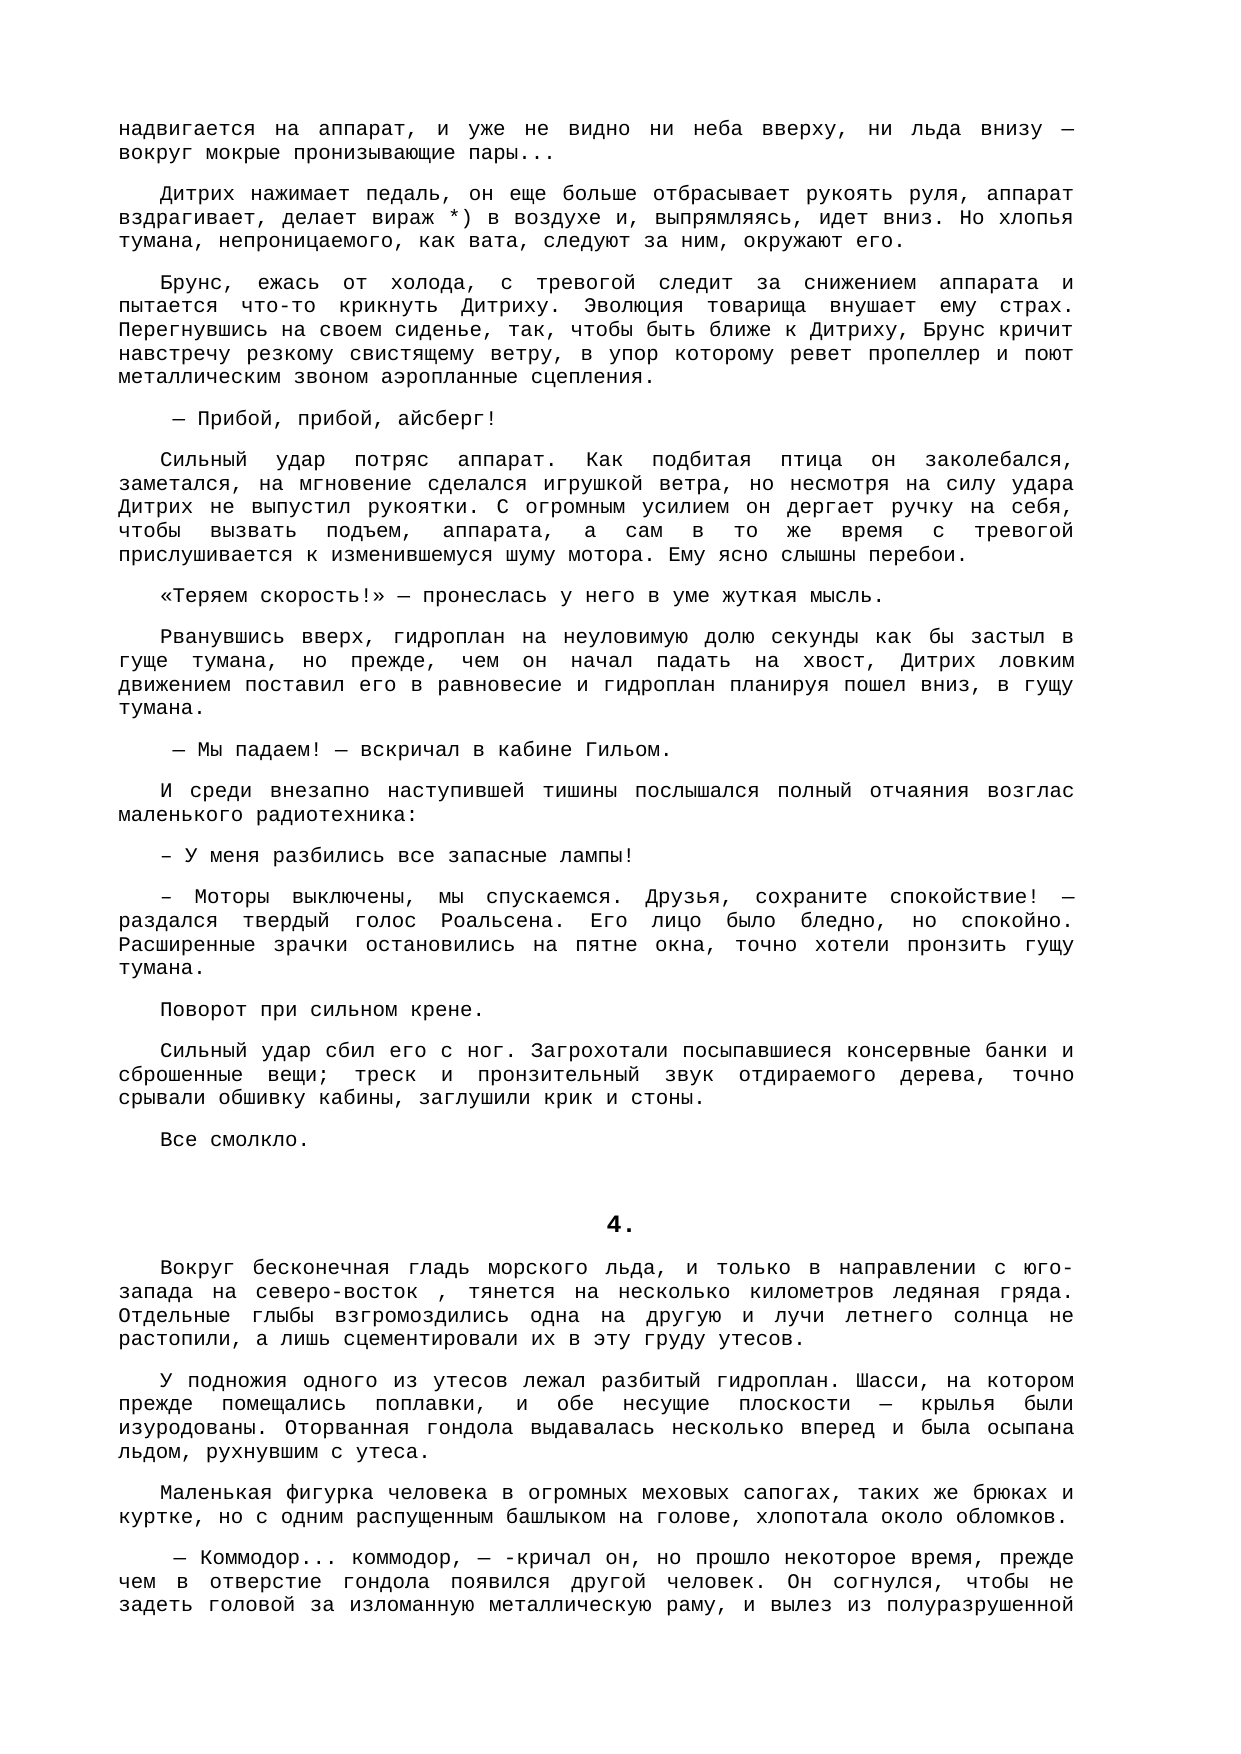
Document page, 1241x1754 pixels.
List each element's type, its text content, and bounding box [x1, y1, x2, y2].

text – Моторы выключены, мы спускаемся. Друзья, сохраните спокойствие! — раздался твердый голос Роальсена. Его лицо было бледно, но спокойно. Расширенные зрачки остановились на пятне окна, точно хотели пронзить гущу тумана. [118, 886, 1075, 981]
text — Прибой, прибой, айсберг! [118, 408, 1075, 431]
text Все смолкло. [118, 1129, 1075, 1152]
text У подножия одного из утесов лежал разбитый гидроплан. Шасси, на котором прежде помещались поплавки, и обе несущие плоскости — крылья были изуродованы. Оторванная гондола выдавалась несколько вперед и была осыпана льдом, рухнувшим с утеса. [118, 1370, 1075, 1464]
text — Коммодор... коммодор, — -кричал он, но прошло некоторое время, прежде чем в отверстие гондола появился другой человек. Он согнулся, чтобы не задеть головой за изломанную металлическую раму, и вылез из полуразрушенной [118, 1547, 1075, 1618]
text Маленькая фигурка человека в огромных меховых сапогах, таких же брюках и куртке, но с одним распущенным башлыком на голове, хлопотала около обломков. [118, 1482, 1075, 1529]
text И среди внезапно наступившей тишины послышался полный отчаяния возглас маленького радиотехника: [118, 780, 1075, 827]
text Поворот при сильном крене. [118, 999, 1075, 1022]
text «Теряем скорость!» — пронеслась у него в уме жуткая мысль. [118, 585, 1075, 609]
text Сильный удар потряс аппарат. Как подбитая птица он заколебался, заметался, на мгновение сделался игрушкой ветра, но несмотря на силу удара Дитрих не выпустил рукоятки. С огромным усилием он дергает ручку на себя, чтобы вызвать подъем, аппарата, а сам в то же время с тревогой прислушивается к изменившемуся шуму мотора. Ему ясно слышны перебои. [118, 449, 1075, 567]
text Сильный удар сбил его с ног. Загрохотали посыпавшиеся консервные банки и сброшенные вещи; треск и пронзительный звук отдираемого дерева, точно срывали обшивку кабины, заглушили крик и стоны. [118, 1040, 1075, 1111]
text Рванувшись вверх, гидроплан на неуловимую долю секунды как бы застыл в гуще тумана, но прежде, чем он начал падать на хвост, Дитрих ловким движением поставил его в равновесие и гидроплан планируя пошел вниз, в гущу тумана. [118, 626, 1075, 721]
text — Мы падаем! — вскричал в кабине Гильом. [118, 739, 1075, 762]
text надвигается на аппарат, и уже не видно ни неба вверху, ни льда внизу — вокруг мокрые пронизывающие пары... [118, 118, 1075, 165]
text Брунс, ежась от холода, с тревогой следит за снижением аппарата и пытается что-то крикнуть Дитриху. Эволюция товарища внушает ему страх. Перегнувшись на своем сиденье, так, чтобы быть ближе к Дитриху, Брунс кричит навстречу резкому свистящему ветру, в упор которому ревет пропеллер и поют металлическим звоном аэропланные сцепления. [118, 272, 1075, 390]
text – У меня разбились все запасные лампы! [118, 845, 1075, 869]
text 4. [118, 1211, 1075, 1240]
text Вокруг бесконечная гладь морского льда, и только в направлении с юго-запада на северо-восток , тянется на несколько километров ледяная гряда. Отдельные глыбы взгромоздились одна на другую и лучи летнего солнца не растопили, а лишь сцементировали их в эту груду утесов. [118, 1257, 1075, 1352]
text Дитрих нажимает педаль, он еще больше отбрасывает рукоять руля, аппарат вздрагивает, делает вираж *) в воздухе и, выпрямляясь, идет вниз. Но хлопья тумана, непроницаемого, как вата, следуют за ним, окружают его. [118, 183, 1075, 254]
